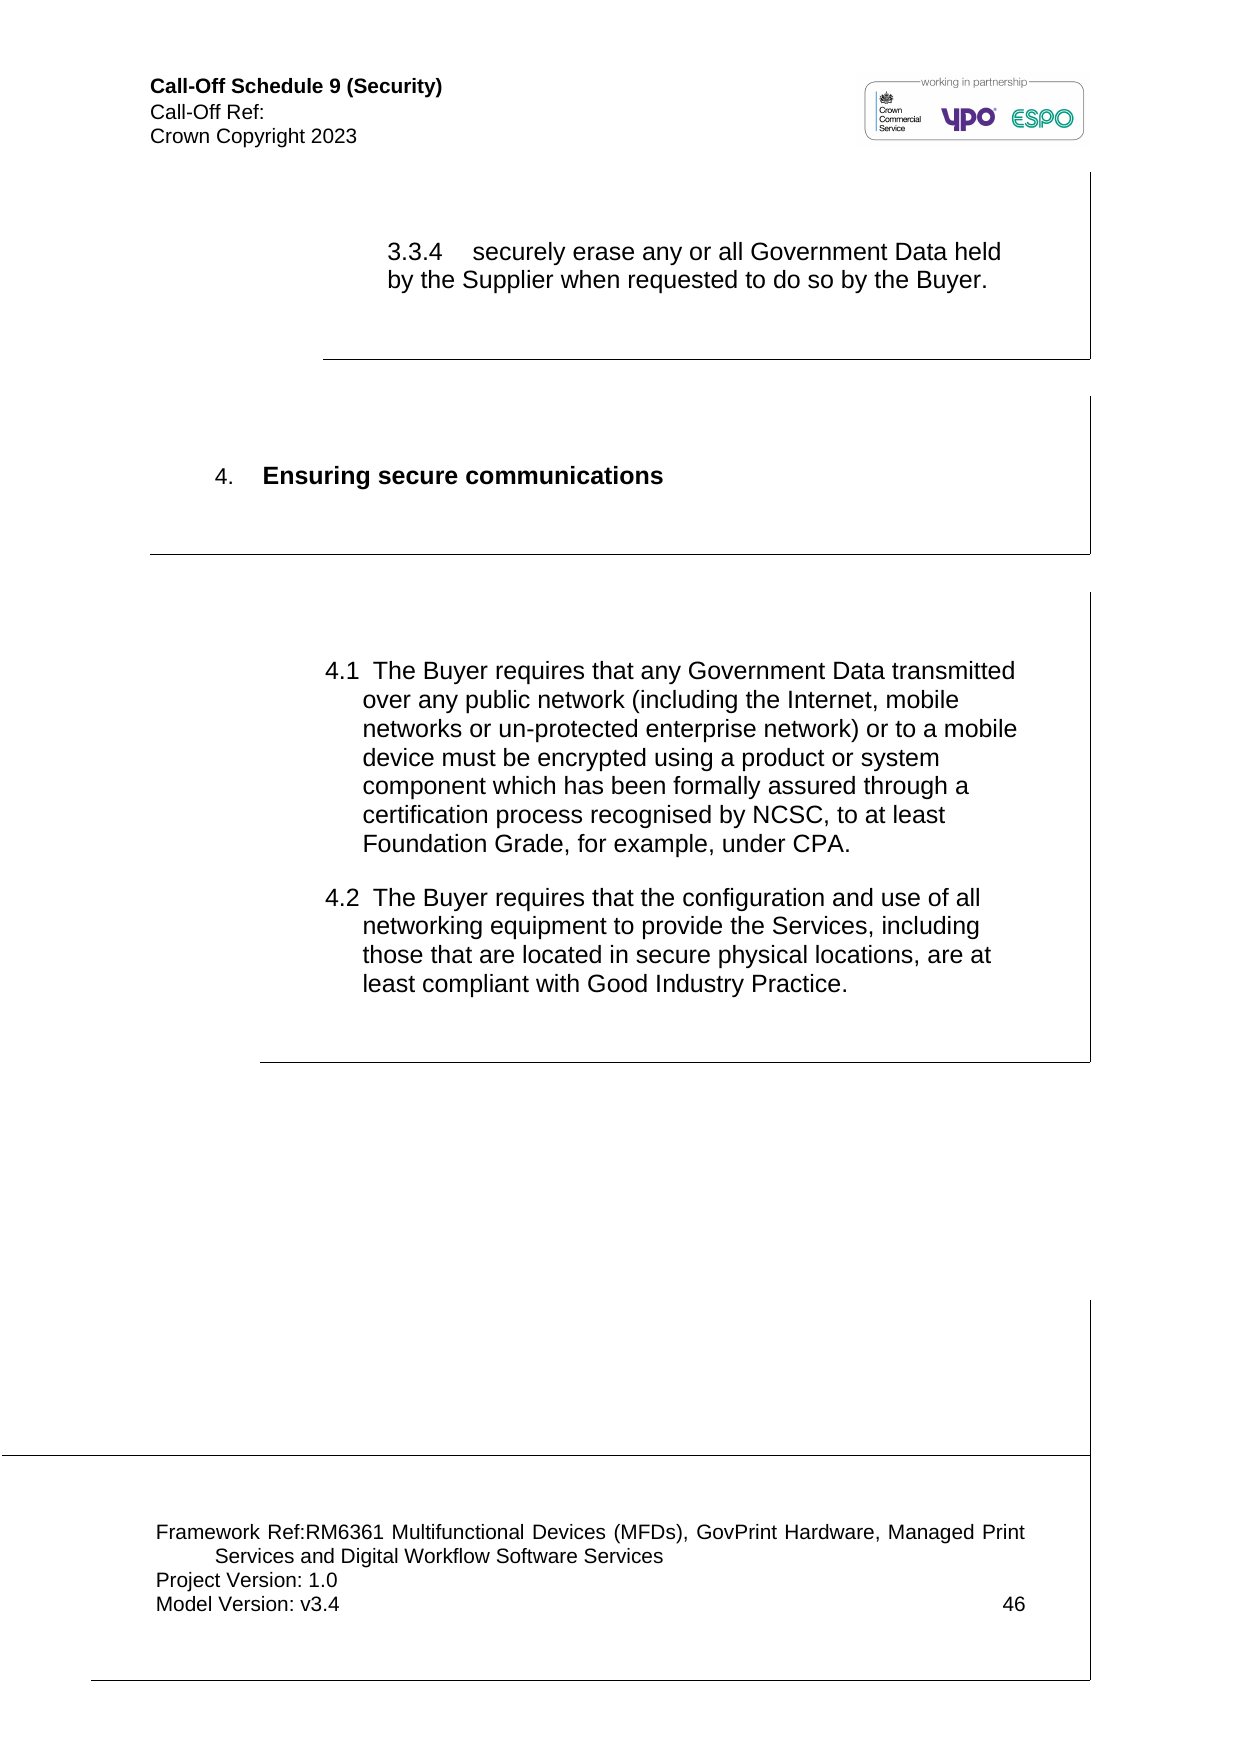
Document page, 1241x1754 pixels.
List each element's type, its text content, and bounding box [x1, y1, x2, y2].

list securely erase any or all Government Data held by the Supplier when requested to do so by the Buyer. [322, 172, 1090, 359]
list The Buyer requires that any Government Data transmitted over any public network (including the Internet, mobile networks or un-protected enterprise network) or to a mobile device must be encrypted using a product or system component which has been formally assured through a certification process recognised by NCSC, to at least Foundation Grade, for example, under CPA. [260, 592, 1090, 818]
list The Buyer requires that the configuration and use of all networking equipment to provide the Services, including those that are located in secure physical locations, are at least compliant with Good Industry Practice. [260, 818, 1090, 1062]
list Ensuring secure communications [150, 396, 1090, 554]
